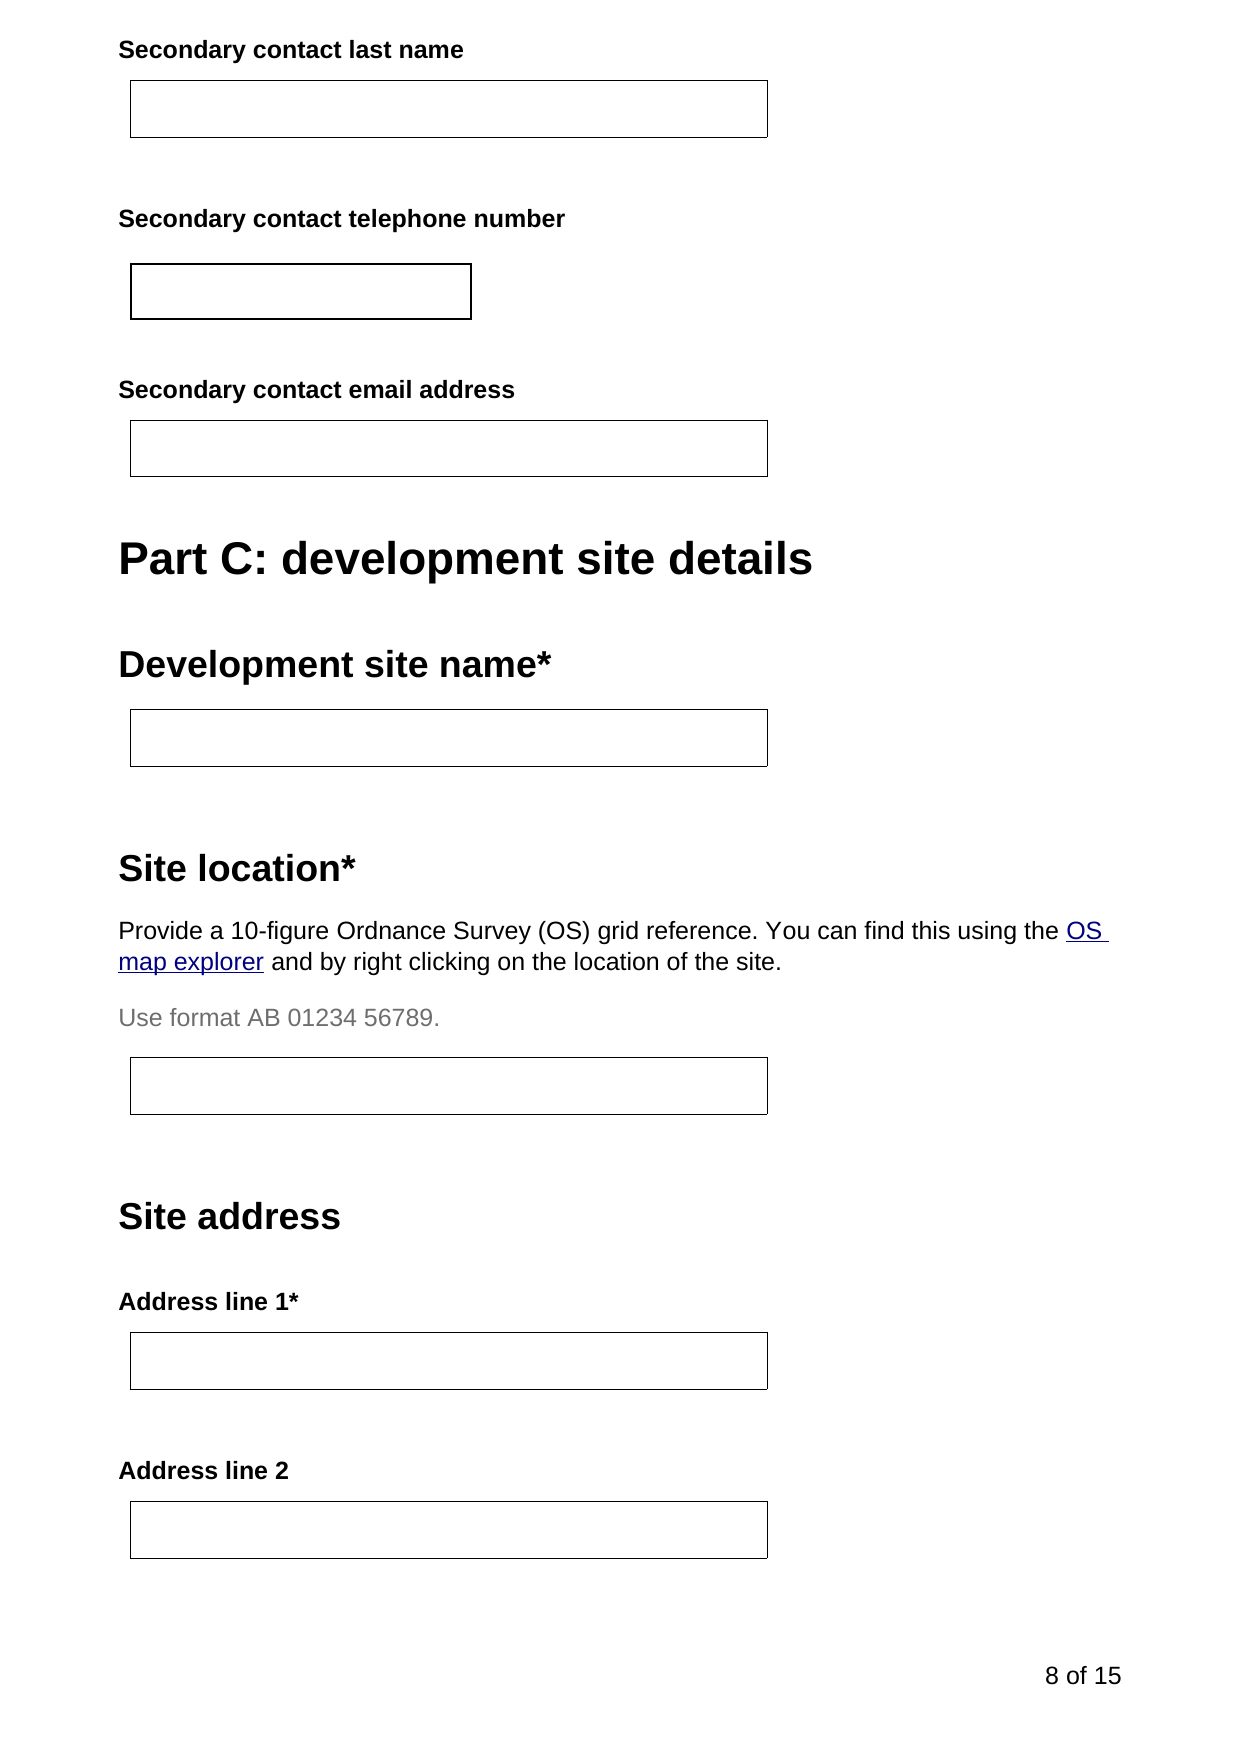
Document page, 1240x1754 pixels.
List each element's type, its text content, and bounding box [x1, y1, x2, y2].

subtitle Part C: development site details [118, 531, 1121, 584]
subtitle Site address [118, 1194, 1121, 1237]
subtitle Address line 2 [118, 1456, 1121, 1485]
subtitle Secondary contact telephone number [118, 204, 1121, 233]
text Provide a 10-figure Ordnance Survey (OS) grid reference. You can find this using the OS map explorer and by right clicking on the location of the site. [118, 914, 1121, 977]
text Use format AB 01234 56789. [118, 1002, 1121, 1033]
subtitle Secondary contact last name [118, 35, 1121, 64]
subtitle Address line 1* [118, 1287, 1121, 1316]
subtitle Secondary contact email address [118, 375, 1121, 403]
subtitle Development site name* [118, 642, 1121, 685]
subtitle Site location* [118, 846, 1121, 889]
